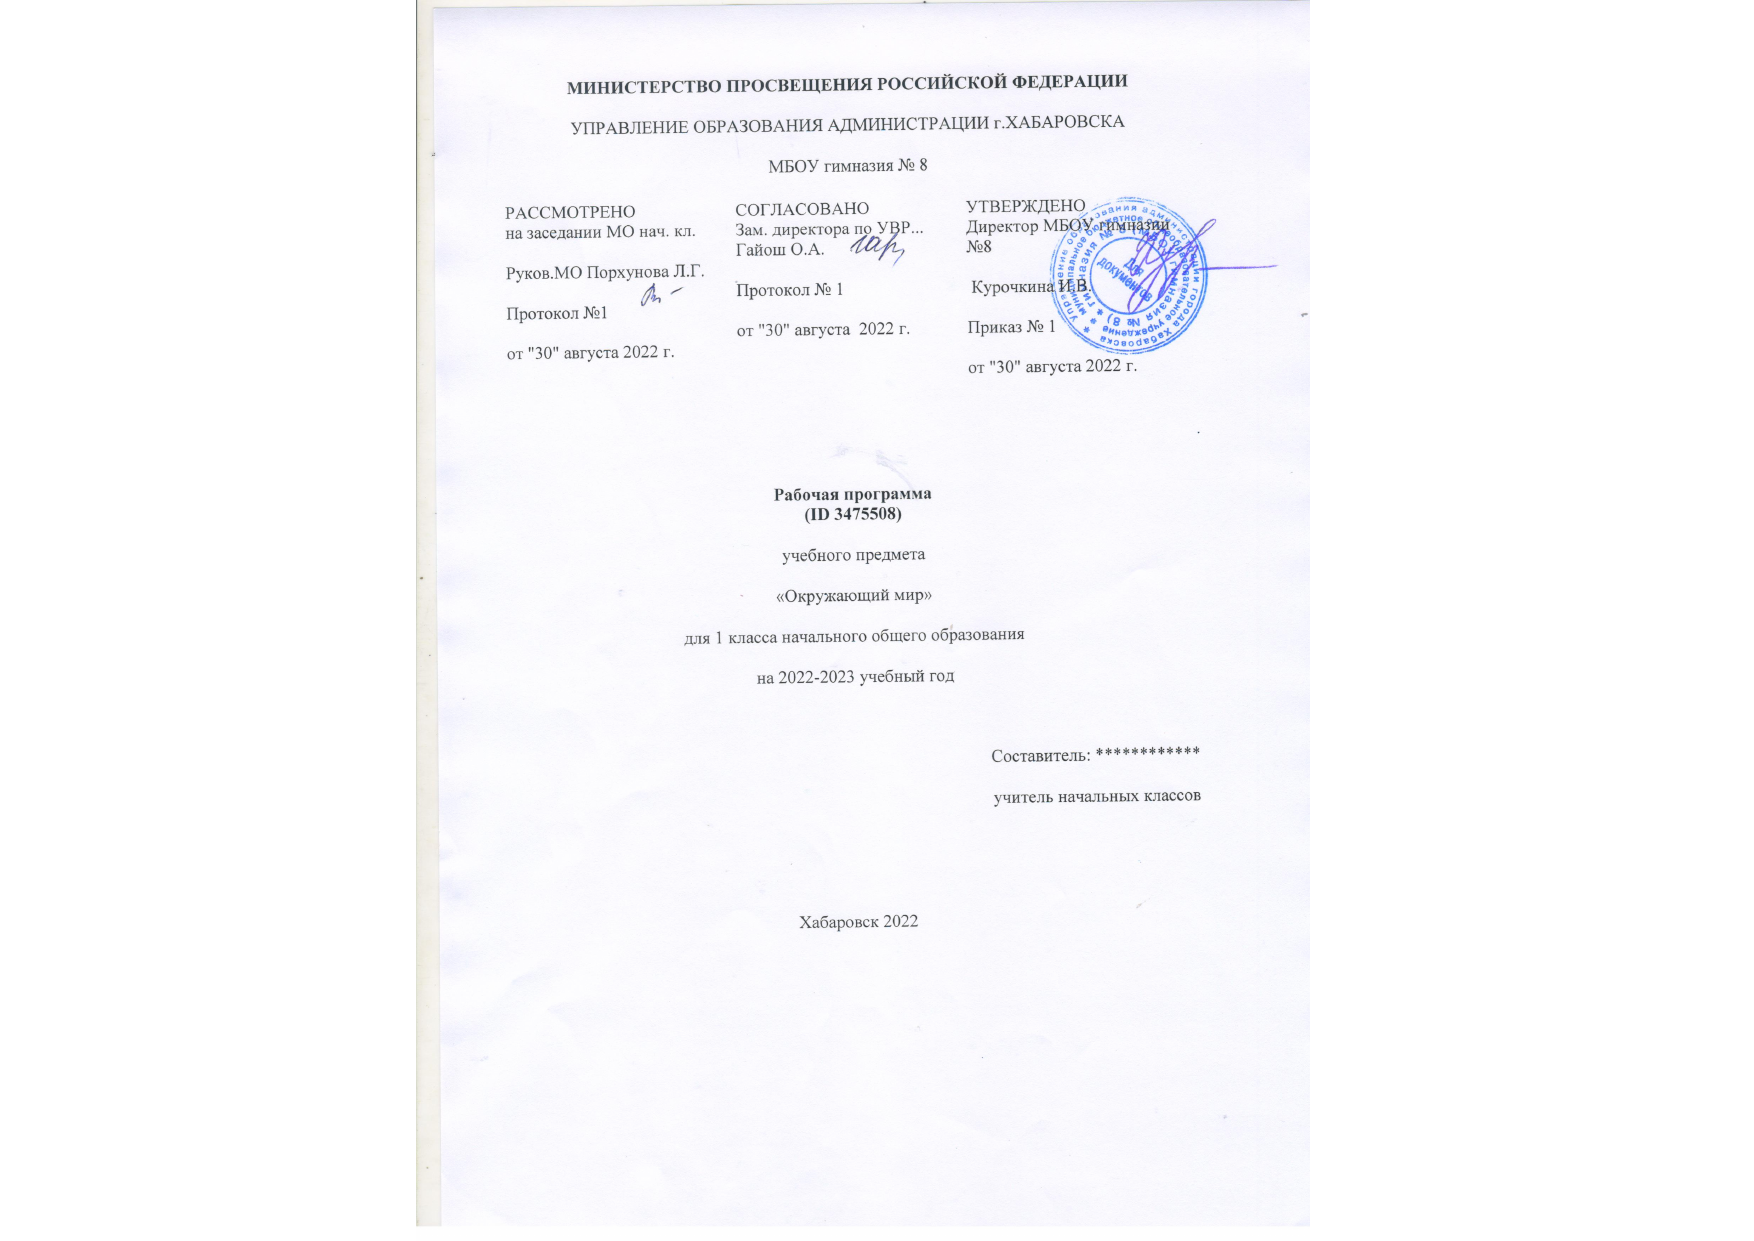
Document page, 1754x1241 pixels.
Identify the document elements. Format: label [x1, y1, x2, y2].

picture [416, 0, 1310, 1241]
